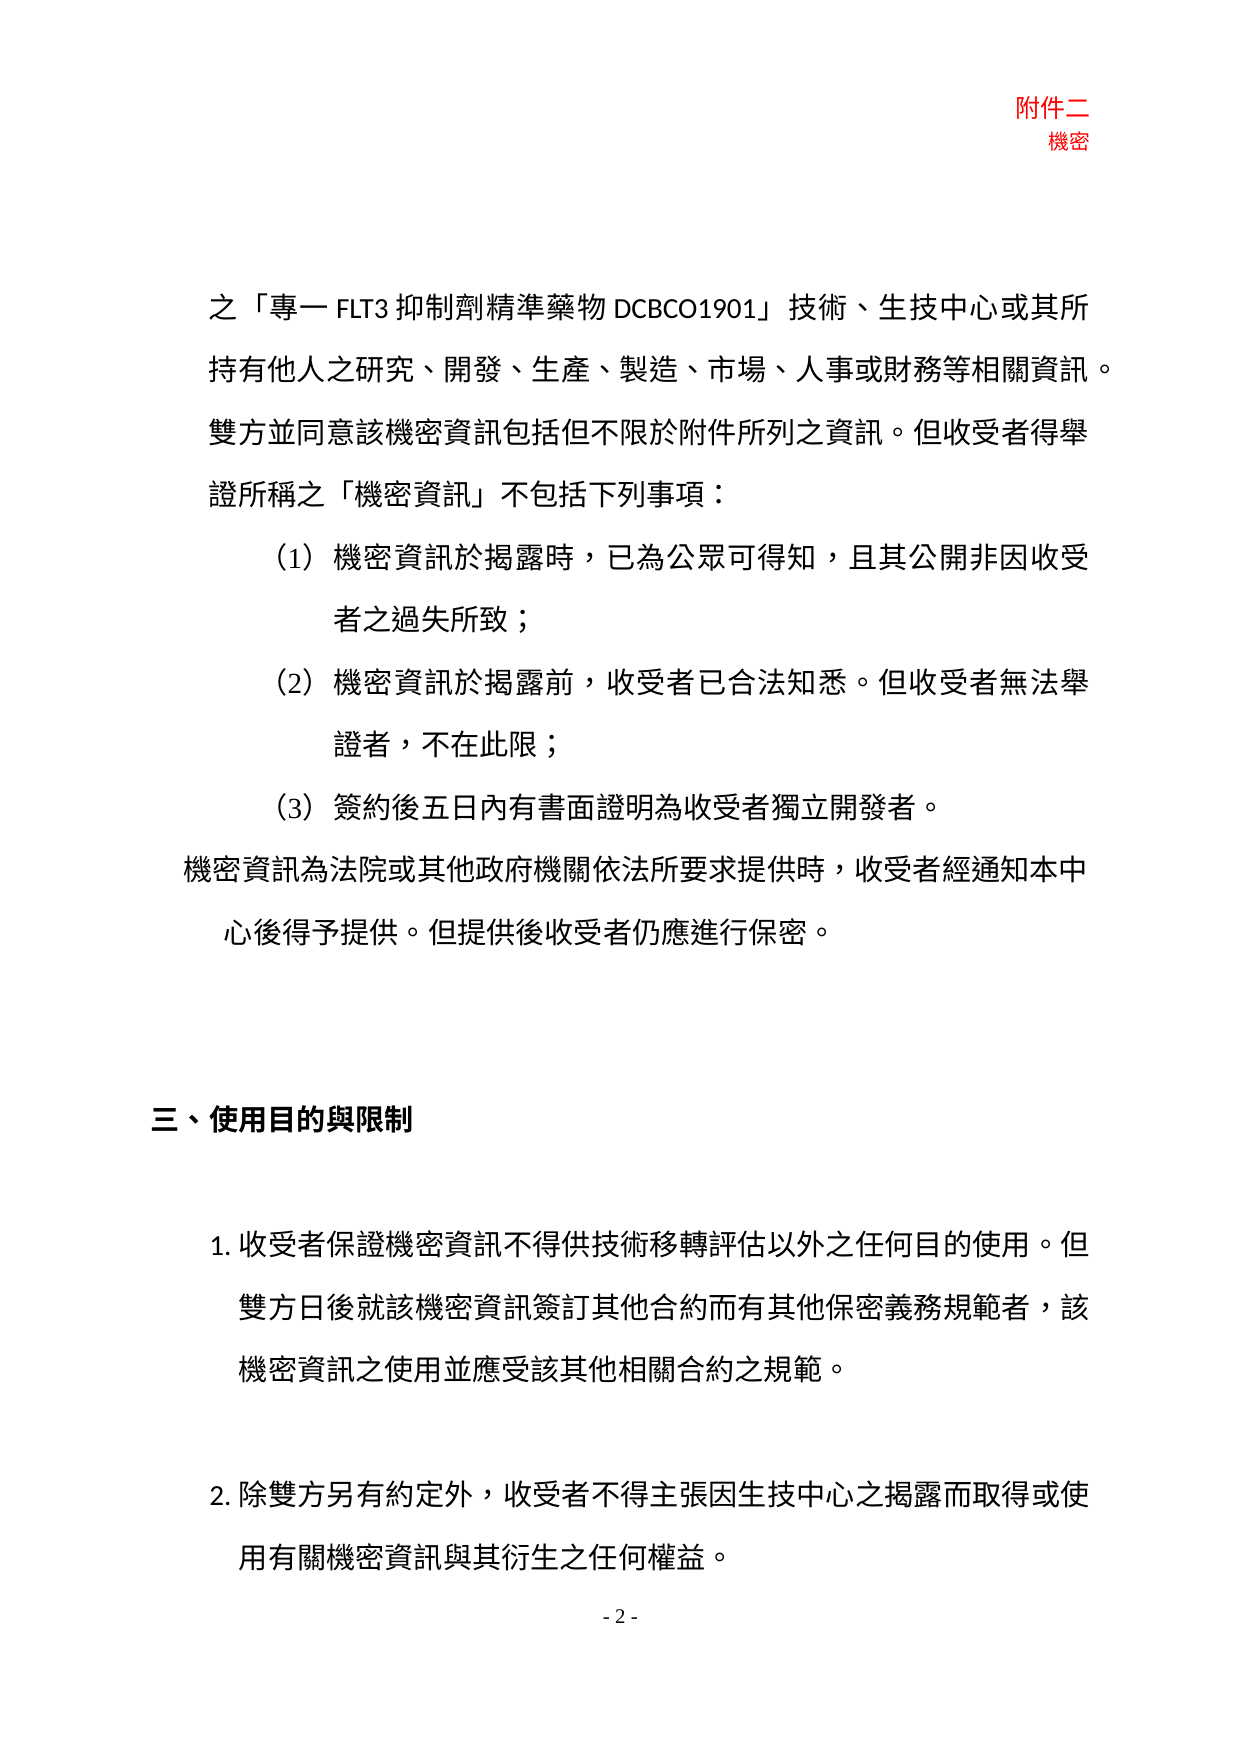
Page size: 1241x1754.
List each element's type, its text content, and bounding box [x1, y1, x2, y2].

text 2. 除雙方另有約定外，收受者不得主張因生技中心之揭露而取得或使用有關機密資訊與其衍生之任何權益。 [209, 1451, 1090, 1576]
text 機密資訊為法院或其他政府機關依法所要求提供時，收受者經通知本中心後得予提供。但提供後收受者仍應進行保密。 [150, 826, 1090, 951]
list 簽約後五日內有書面證明為收受者獨立開發者。 [258, 764, 1090, 826]
list 機密資訊於揭露前，收受者已合法知悉。但收受者無法舉證者，不在此限； [258, 639, 1090, 764]
text 依本合約所揭露之機密資訊（下稱「機密資訊」）係指，收受者因與生技中心接觸所知悉或獲得之具機密性與商業價值之技術資訊及其衍生與其他機密。該等技術資訊或其他機密，包括但不限於，生技中心之「專一FLT3抑制劑精準藥物DCBCO1901」技術、生技中心或其所持有他人之研究、開發、生產、製造、市場、人事或財務等相關資訊。雙方並同意該機密資訊包括但不限於附件所列之資訊。但收受者得舉證所稱之「機密資訊」不包括下列事項： [199, 264, 1090, 514]
text 三、 使用目的與限制 [150, 1076, 1090, 1139]
list 機密資訊於揭露時，已為公眾可得知，且其公開非因收受者之過失所致； [258, 514, 1090, 639]
text 1. 收受者保證機密資訊不得供技術移轉評估以外之任何目的使用。但雙方日後就該機密資訊簽訂其他合約而有其他保密義務規範者，該機密資訊之使用並應受該其他相關合約之規範。 [209, 1201, 1090, 1389]
